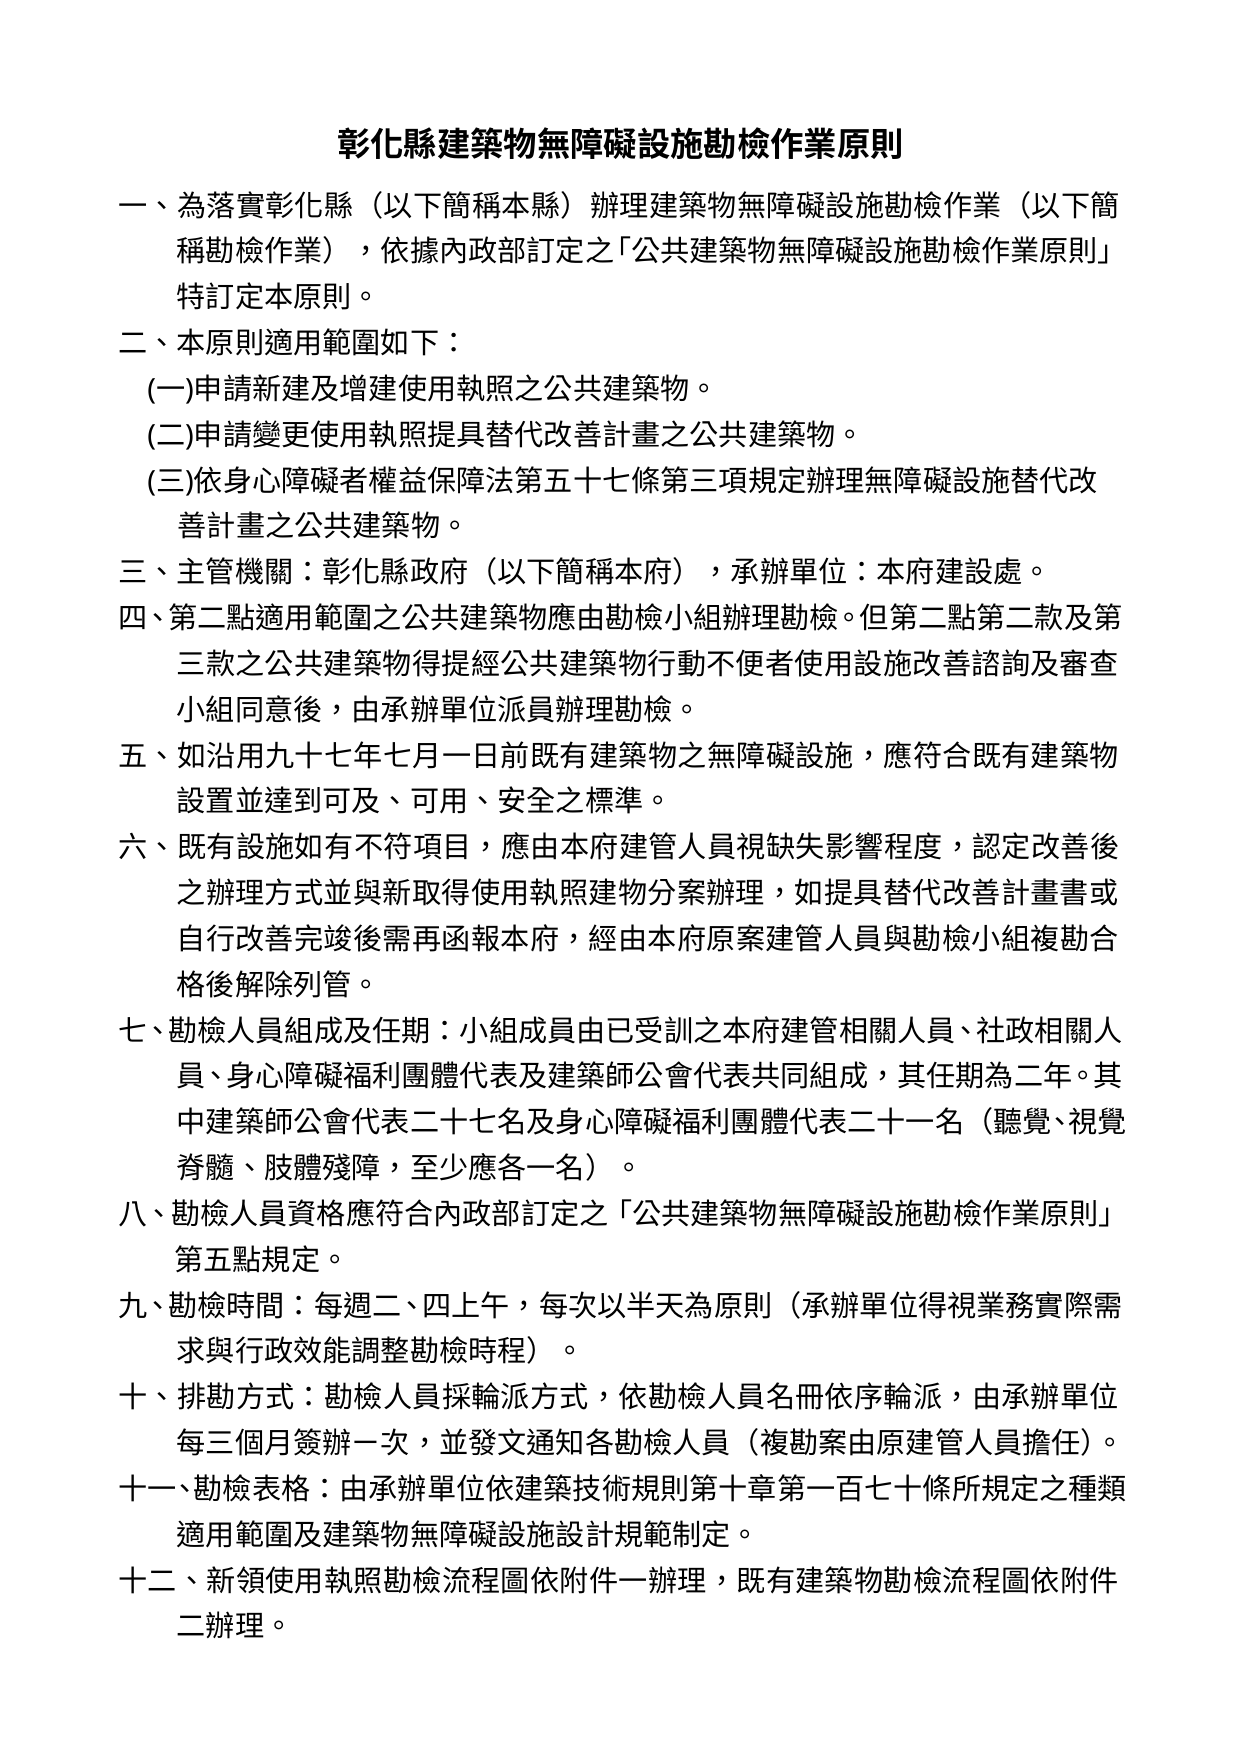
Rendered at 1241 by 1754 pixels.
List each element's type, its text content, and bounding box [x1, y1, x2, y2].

text 八、勘檢人員資格應符合內政部訂定之「公共建築物無障礙設施勘檢作業原則」第五點規定。 [118, 1188, 1122, 1279]
text 十二、新領使用執照勘檢流程圖依附件一辦理，既有建築物勘檢流程圖依附件二辦理。 [118, 1554, 1122, 1646]
text 二、本原則適用範圍如下： [118, 317, 1122, 363]
text 彰化縣建築物無障礙設施勘檢作業原則 [118, 104, 1122, 179]
text 四、第二點適用範圍之公共建築物應由勘檢小組辦理勘檢。但第二點第二款及第三款之公共建築物得提經公共建築物行動不便者使用設施改善諮詢及審查小組同意後，由承辦單位派員辦理勘檢。 [118, 592, 1122, 729]
text 十、排勘方式：勘檢人員採輪派方式，依勘檢人員名冊依序輪派，由承辦單位每三個月簽辦ㄧ次，並發文通知各勘檢人員（複勘案由原建管人員擔任）。 [118, 1371, 1122, 1463]
text 三、主管機關：彰化縣政府（以下簡稱本府），承辦單位：本府建設處。 [118, 546, 1122, 592]
text 十一、勘檢表格：由承辦單位依建築技術規則第十章第一百七十條所規定之種類、適用範圍及建築物無障礙設施設計規範制定。 [118, 1463, 1122, 1554]
text 七、勘檢人員組成及任期：小組成員由已受訓之本府建管相關人員、社政相關人員、身心障礙福利團體代表及建築師公會代表共同組成，其任期為二年。其中建築師公會代表二十七名及身心障礙福利團體代表二十一名（聽覺、視覺、脊髓、肢體殘障，至少應各一名）。 [118, 1004, 1122, 1188]
text 五、如沿用九十七年七月一日前既有建築物之無障礙設施，應符合既有建築物設置並達到可及、可用、安全之標準。 [118, 729, 1122, 821]
text (一)申請新建及增建使用執照之公共建築物。 [147, 363, 1122, 408]
text 一、為落實彰化縣（以下簡稱本縣）辦理建築物無障礙設施勘檢作業（以下簡稱勘檢作業），依據內政部訂定之「公共建築物無障礙設施勘檢作業原則」，特訂定本原則。 [118, 179, 1122, 317]
text (二)申請變更使用執照提具替代改善計畫之公共建築物。 [147, 408, 1122, 454]
text 善計畫之公共建築物。 [147, 500, 1122, 546]
text 九、勘檢時間：每週二、四上午，每次以半天為原則（承辦單位得視業務實際需求與行政效能調整勘檢時程）。 [118, 1279, 1122, 1371]
text 六、既有設施如有不符項目，應由本府建管人員視缺失影響程度，認定改善後之辦理方式並與新取得使用執照建物分案辦理，如提具替代改善計畫書或自行改善完竣後需再函報本府，經由本府原案建管人員與勘檢小組複勘合格後解除列管。 [118, 821, 1122, 1004]
text (三)依身心障礙者權益保障法第五十七條第三項規定辦理無障礙設施替代改 [147, 454, 1122, 500]
